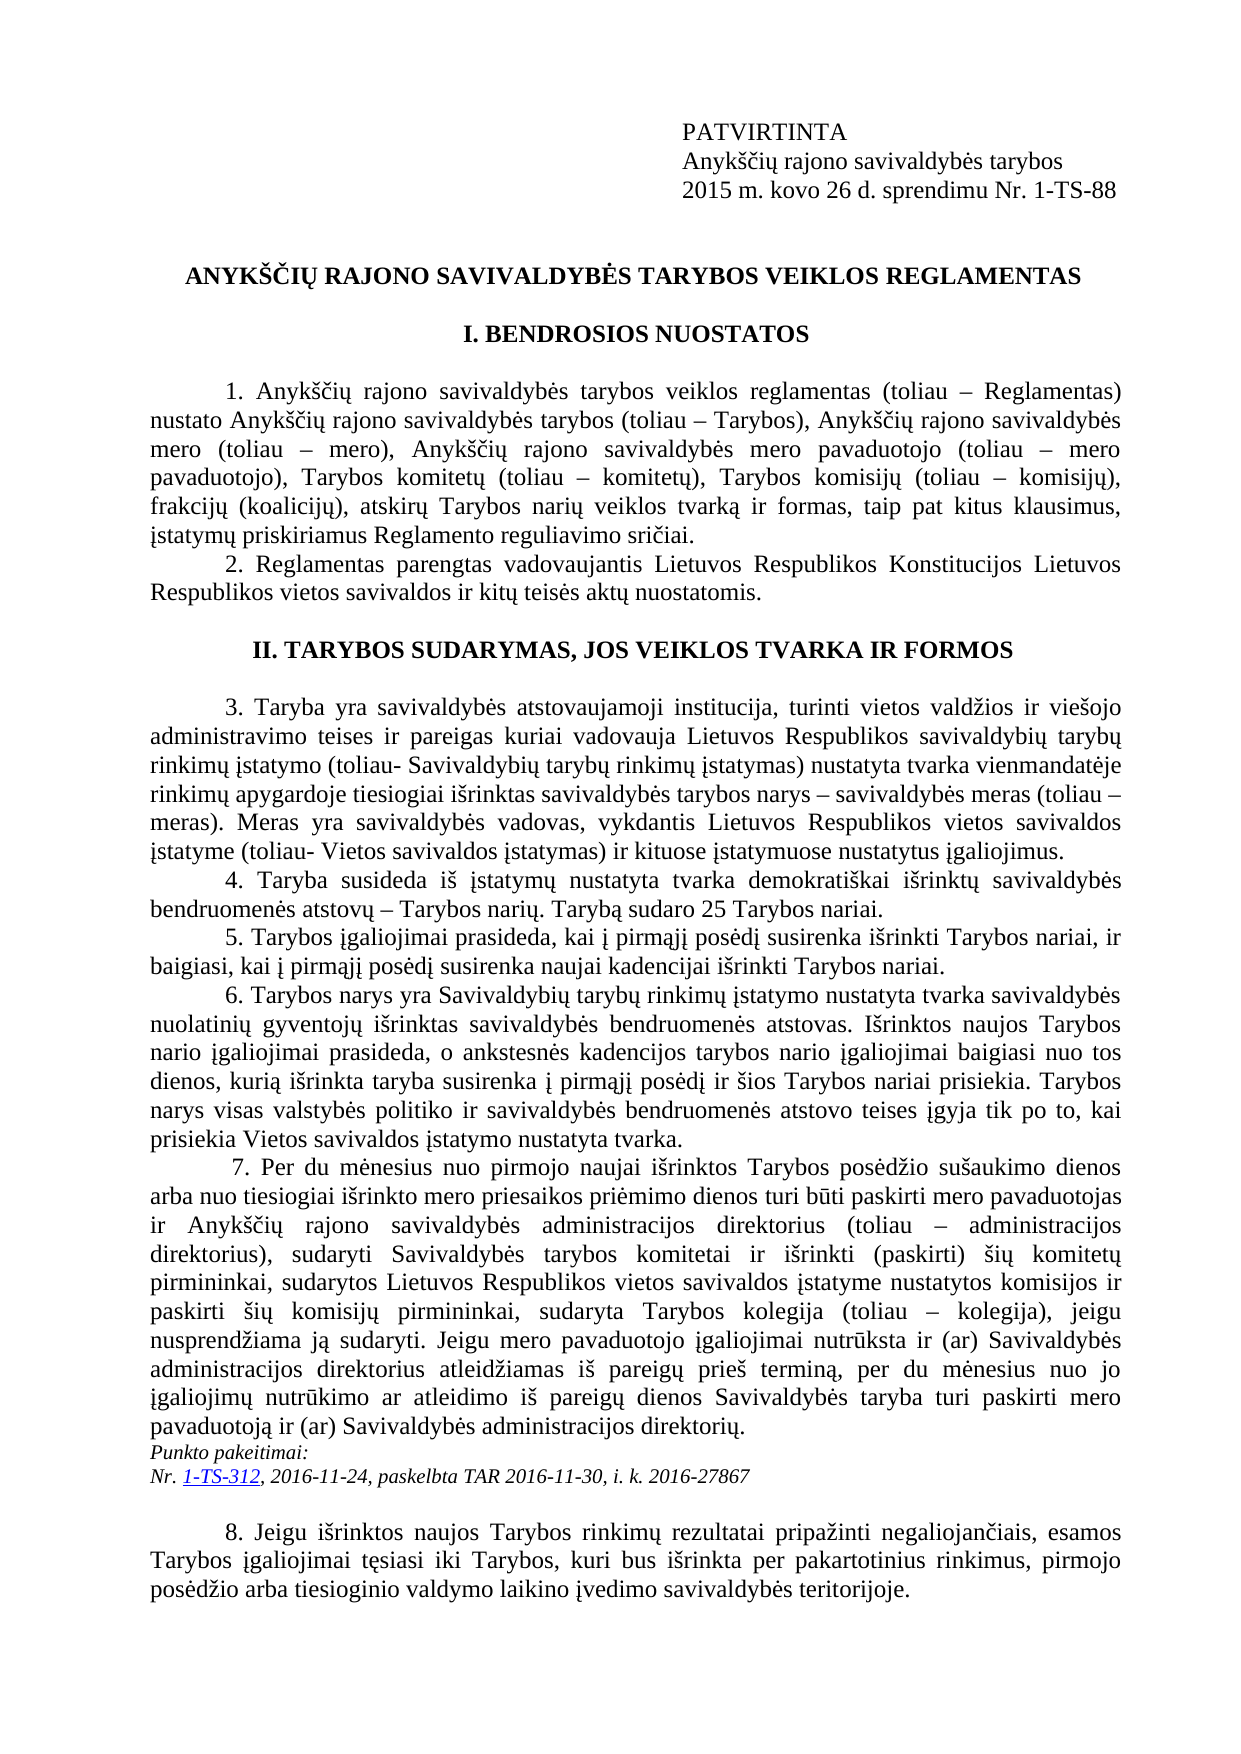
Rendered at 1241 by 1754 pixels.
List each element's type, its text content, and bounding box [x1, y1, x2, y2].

text 7. Per du mėnesius nuo pirmojo naujai išrinktos Tarybos posėdžio sušaukimo dienos arba nuo tiesiogiai išrinkto mero priesaikos priėmimo dienos turi būti paskirti mero pavaduotojas ir Anykščių rajono savivaldybės administracijos direktorius (toliau – administracijos direktorius), sudaryti Savivaldybės tarybos komitetai ir išrinkti (paskirti) šių komitetų pirmininkai, sudarytos Lietuvos Respublikos vietos savivaldos įstatyme nustatytos komisijos ir paskirti šių komisijų pirmininkai, sudaryta Tarybos kolegija (toliau – kolegija), jeigu nusprendžiama ją sudaryti. Jeigu mero pavaduotojo įgaliojimai nutrūksta ir (ar) Savivaldybės administracijos direktorius atleidžiamas iš pareigų prieš terminą, per du mėnesius nuo jo įgaliojimų nutrūkimo ar atleidimo iš pareigų dienos Savivaldybės taryba turi paskirti mero pavaduotoją ir (ar) Savivaldybės administracijos direktorių. [150, 1152, 1122, 1440]
text I. BENDROSIOS NUOSTATOS [150, 319, 1122, 347]
text 2. Reglamentas parengtas vadovaujantis Lietuvos Respublikos Konstitucijos Lietuvos Respublikos vietos savivaldos ir kitų teisės aktų nuostatomis. [150, 549, 1122, 606]
text PATVIRTINTA [682, 117, 1122, 146]
text 1. Anykščių rajono savivaldybės tarybos veiklos reglamentas (toliau – Reglamentas) nustato Anykščių rajono savivaldybės tarybos (toliau – Tarybos), Anykščių rajono savivaldybės mero (toliau – mero), Anykščių rajono savivaldybės mero pavaduotojo (toliau – mero pavaduotojo), Tarybos komitetų (toliau – komitetų), Tarybos komisijų (toliau – komisijų), frakcijų (koalicijų), atskirų Tarybos narių veiklos tvarką ir formas, taip pat kitus klausimus, įstatymų priskiriamus Reglamento reguliavimo sričiai. [150, 376, 1122, 549]
text Punkto pakeitimai: [150, 1440, 1122, 1464]
text ANYKŠČIŲ RAJONO SAVIVALDYBĖS TARYBOS VEIKLOS REGLAMENTAS [150, 261, 1122, 290]
text 4. Taryba susideda iš įstatymų nustatyta tvarka demokratiškai išrinktų savivaldybės bendruomenės atstovų – Tarybos narių. Tarybą sudaro 25 Tarybos nariai. [150, 865, 1122, 922]
text II. TARYBOS SUDARYMAS, JOS VEIKLOS TVARKA IR FORMOS [150, 635, 1122, 664]
text 5. Tarybos įgaliojimai prasideda, kai į pirmąjį posėdį susirenka išrinkti Tarybos nariai, ir baigiasi, kai į pirmąjį posėdį susirenka naujai kadencijai išrinkti Tarybos nariai. [150, 922, 1122, 980]
text 3. Taryba yra savivaldybės atstovaujamoji institucija, turinti vietos valdžios ir viešojo administravimo teises ir pareigas kuriai vadovauja Lietuvos Respublikos savivaldybių tarybų rinkimų įstatymo (toliau- Savivaldybių tarybų rinkimų įstatymas) nustatyta tvarka vienmandatėje rinkimų apygardoje tiesiogiai išrinktas savivaldybės tarybos narys – savivaldybės meras (toliau – meras). Meras yra savivaldybės vadovas, vykdantis Lietuvos Respublikos vietos savivaldos įstatyme (toliau- Vietos savivaldos įstatymas) ir kituose įstatymuose nustatytus įgaliojimus. [150, 692, 1122, 865]
text Nr. 1-TS-312, 2016-11-24, paskelbta TAR 2016-11-30, i. k. 2016-27867 [150, 1464, 1122, 1488]
text 8. Jeigu išrinktos naujos Tarybos rinkimų rezultatai pripažinti negaliojančiais, esamos Tarybos įgaliojimai tęsiasi iki Tarybos, kuri bus išrinkta per pakartotinius rinkimus, pirmojo posėdžio arba tiesioginio valdymo laikino įvedimo savivaldybės teritorijoje. [150, 1517, 1122, 1603]
text 6. Tarybos narys yra Savivaldybių tarybų rinkimų įstatymo nustatyta tvarka savivaldybės nuolatinių gyventojų išrinktas savivaldybės bendruomenės atstovas. Išrinktos naujos Tarybos nario įgaliojimai prasideda, o ankstesnės kadencijos tarybos nario įgaliojimai baigiasi nuo tos dienos, kurią išrinkta taryba susirenka į pirmąjį posėdį ir šios Tarybos nariai prisiekia. Tarybos narys visas valstybės politiko ir savivaldybės bendruomenės atstovo teises įgyja tik po to, kai prisiekia Vietos savivaldos įstatymo nustatyta tvarka. [150, 980, 1122, 1152]
text Anykščių rajono savivaldybės tarybos [682, 146, 1122, 175]
text 2015 m. kovo 26 d. sprendimu Nr. 1-TS-88 [682, 175, 1122, 204]
